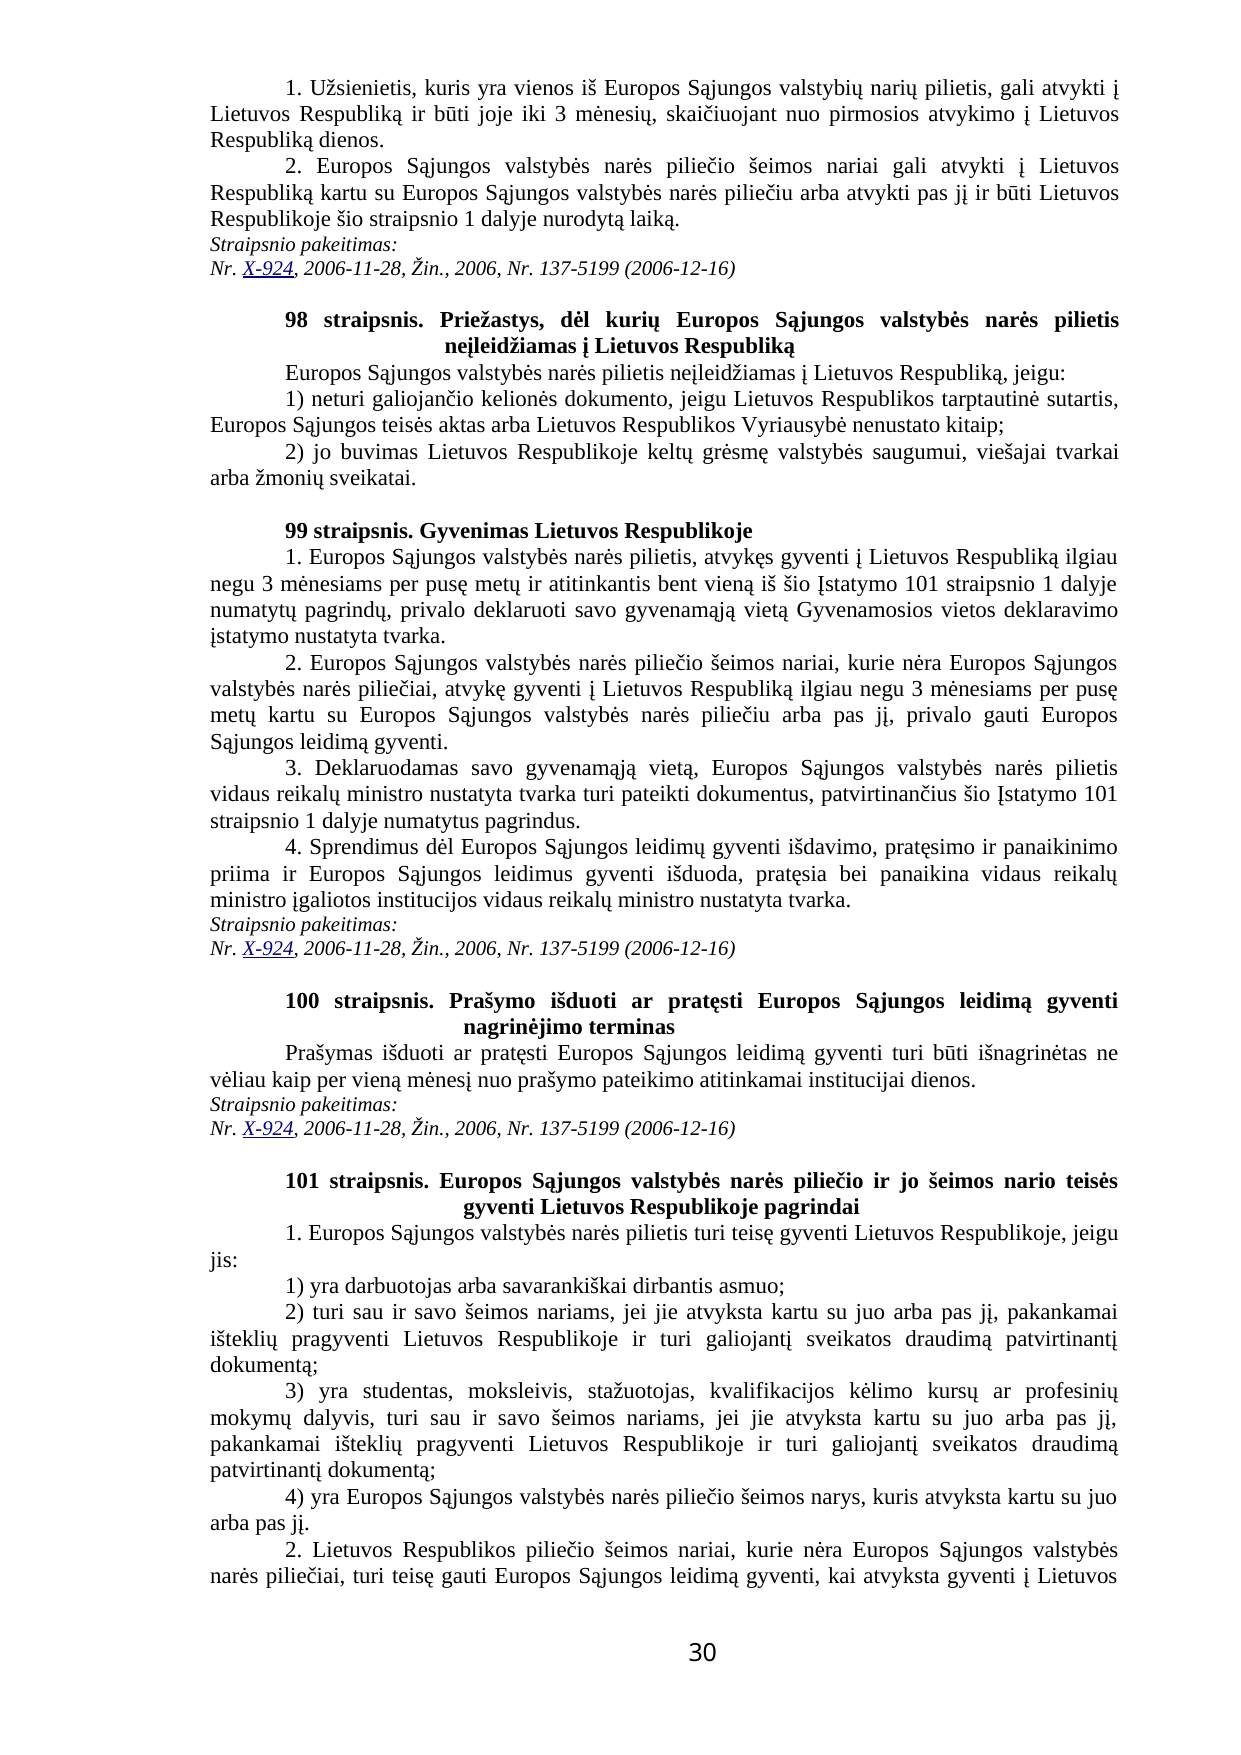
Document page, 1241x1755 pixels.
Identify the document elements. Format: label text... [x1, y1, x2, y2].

text Nr. X-924, 2006-11-28, Žin., 2006, Nr. 137-5199 (2006-12-16) [210, 936, 1120, 960]
text 1. Europos Sąjungos valstybės narės pilietis turi teisę gyventi Lietuvos Respublikoje, jeigu jis: [210, 1219, 1119, 1272]
text 2. Europos Sąjungos valstybės narės piliečio šeimos nariai gali atvykti į Lietuvos Respubliką kartu su Europos Sąjungos valstybės narės piliečiu arba atvykti pas jį ir būti Lietuvos Respublikoje šio straipsnio 1 dalyje nurodytą laiką. [210, 153, 1120, 232]
text Nr. X-924, 2006-11-28, Žin., 2006, Nr. 137-5199 (2006-12-16) [210, 1116, 1120, 1140]
text 1) neturi galiojančio kelionės dokumento, jeigu Lietuvos Respublikos tarptautinė sutartis, Europos Sąjungos teisės aktas arba Lietuvos Respublikos Vyriausybė nenustato kitaip; [210, 385, 1120, 438]
text 100 straipsnis. Prašymo išduoti ar pratęsti Europos Sąjungos leidimą gyventi nagrinėjimo terminas [285, 987, 1119, 1039]
text Straipsnio pakeitimas: [210, 1092, 1120, 1116]
text 2) turi sau ir savo šeimos nariams, jei jie atvyksta kartu su juo arba pas jį, pakankamai išteklių pragyventi Lietuvos Respublikoje ir turi galiojantį sveikatos draudimą patvirtinantį dokumentą; [210, 1298, 1119, 1377]
text 4) yra Europos Sąjungos valstybės narės piliečio šeimos narys, kuris atvyksta kartu su juo arba pas jį. [210, 1483, 1119, 1536]
text 99 straipsnis. Gyvenimas Lietuvos Respublikoje [210, 517, 1119, 543]
text Europos Sąjungos valstybės narės pilietis neįleidžiamas į Lietuvos Respubliką, jeigu: [210, 359, 1120, 385]
text Prašymas išduoti ar pratęsti Europos Sąjungos leidimą gyventi turi būti išnagrinėtas ne vėliau kaip per vieną mėnesį nuo prašymo pateikimo atitinkamai institucijai dienos. [210, 1039, 1119, 1092]
text 2) jo buvimas Lietuvos Respublikoje keltų grėsmę valstybės saugumui, viešajai tvarkai arba žmonių sveikatai. [210, 438, 1120, 491]
text 101 straipsnis. Europos Sąjungos valstybės narės piliečio ir jo šeimos nario teisės gyventi Lietuvos Respublikoje pagrindai [285, 1167, 1119, 1219]
text 2. Lietuvos Respublikos piliečio šeimos nariai, kurie nėra Europos Sąjungos valstybės narės piliečiai, turi teisę gauti Europos Sąjungos leidimą gyventi, kai atvyksta gyventi į Lietuvos [210, 1536, 1119, 1588]
text Nr. X-924, 2006-11-28, Žin., 2006, Nr. 137-5199 (2006-12-16) [210, 256, 1120, 280]
text Straipsnio pakeitimas: [210, 232, 1120, 256]
text 3) yra studentas, moksleivis, stažuotojas, kvalifikacijos kėlimo kursų ar profesinių mokymų dalyvis, turi sau ir savo šeimos nariams, jei jie atvyksta kartu su juo arba pas jį, pakankamai išteklių pragyventi Lietuvos Respublikoje ir turi galiojantį sveikatos draudimą patvirtinantį dokumentą; [210, 1377, 1119, 1483]
text 98 straipsnis. Priežastys, dėl kurių Europos Sąjungos valstybės narės pilietis neįleidžiamas į Lietuvos Respubliką [285, 306, 1120, 359]
text 1. Užsienietis, kuris yra vienos iš Europos Sąjungos valstybių narių pilietis, gali atvykti į Lietuvos Respubliką ir būti joje iki 3 mėnesių, skaičiuojant nuo pirmosios atvykimo į Lietuvos Respubliką dienos. [210, 73, 1120, 153]
text 4. Sprendimus dėl Europos Sąjungos leidimų gyventi išdavimo, pratęsimo ir panaikinimo priima ir Europos Sąjungos leidimus gyventi išduoda, pratęsia bei panaikina vidaus reikalų ministro įgaliotos institucijos vidaus reikalų ministro nustatyta tvarka. [210, 833, 1119, 912]
text 3. Deklaruodamas savo gyvenamąją vietą, Europos Sąjungos valstybės narės pilietis vidaus reikalų ministro nustatyta tvarka turi pateikti dokumentus, patvirtinančius šio Įstatymo 101 straipsnio 1 dalyje numatytus pagrindus. [210, 754, 1119, 833]
text Straipsnio pakeitimas: [210, 912, 1120, 936]
text 1) yra darbuotojas arba savarankiškai dirbantis asmuo; [210, 1272, 1119, 1298]
text 2. Europos Sąjungos valstybės narės piliečio šeimos nariai, kurie nėra Europos Sąjungos valstybės narės piliečiai, atvykę gyventi į Lietuvos Respubliką ilgiau negu 3 mėnesiams per pusę metų kartu su Europos Sąjungos valstybės narės piliečiu arba pas jį, privalo gauti Europos Sąjungos leidimą gyventi. [210, 649, 1119, 754]
text 1. Europos Sąjungos valstybės narės pilietis, atvykęs gyventi į Lietuvos Respubliką ilgiau negu 3 mėnesiams per pusę metų ir atitinkantis bent vieną iš šio Įstatymo 101 straipsnio 1 dalyje numatytų pagrindų, privalo deklaruoti savo gyvenamąją vietą Gyvenamosios vietos deklaravimo įstatymo nustatyta tvarka. [210, 543, 1119, 649]
